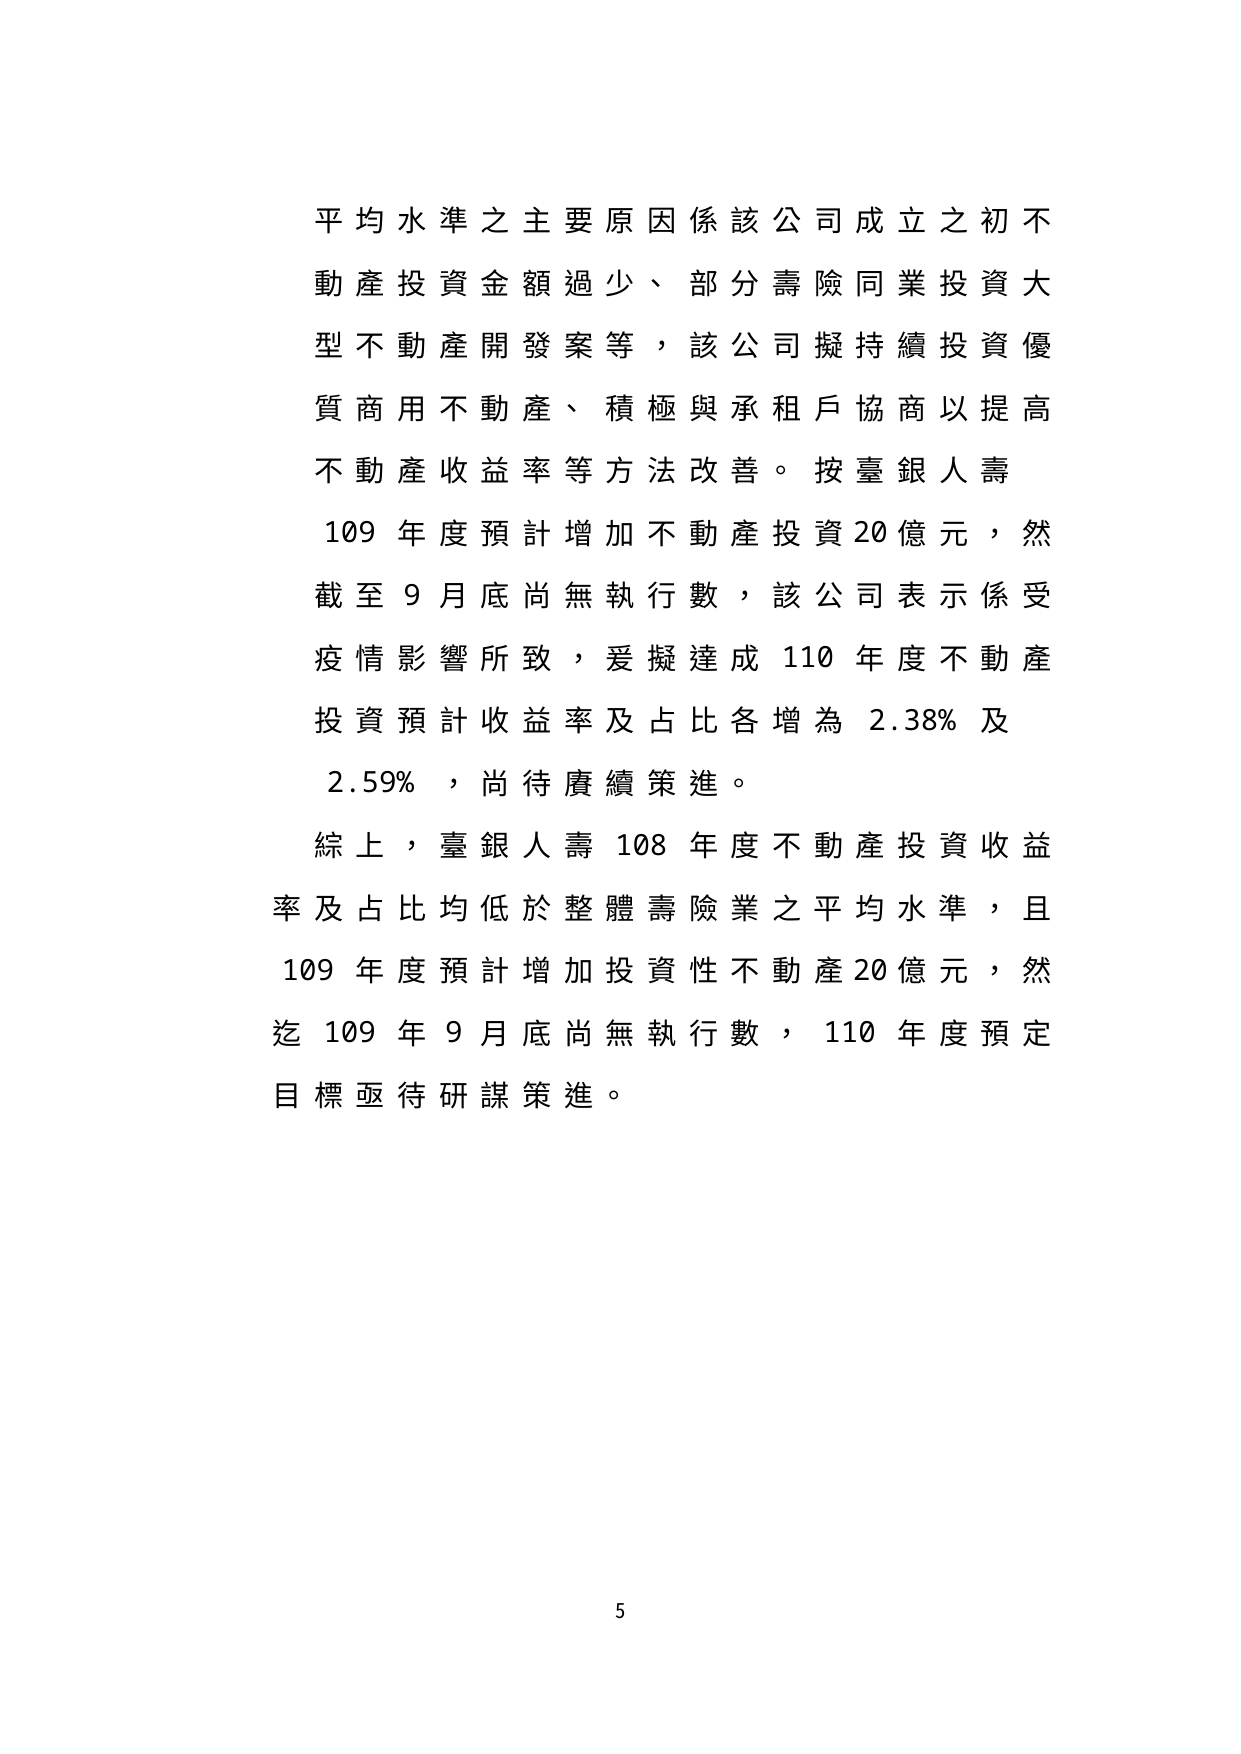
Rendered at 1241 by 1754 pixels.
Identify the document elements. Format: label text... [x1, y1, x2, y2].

text 平均水準之主要原因係該公司成立之初不動產投資金額過少、部分壽險同業投資大型不動產開發案等，該公司擬持續投資優質商用不動產、積極與承租戶協商以提高不動產收益率等方法改善。按臺銀人壽109年度預計增加不動產投資20億元，然截至9月底尚無執行數，該公司表示係受疫情影響所致，爰擬達成110年度不動產投資預計收益率及占比各增為2.38%及2.59%，尚待賡續策進。 [271, 177, 1058, 802]
text 綜上，臺銀人壽108年度不動產投資收益率及占比均低於整體壽險業之平均水準，且109年度預計增加投資性不動產20億元，然迄109年9月底尚無執行數，110年度預定目標亟待研謀策進。 [242, 802, 1058, 1115]
